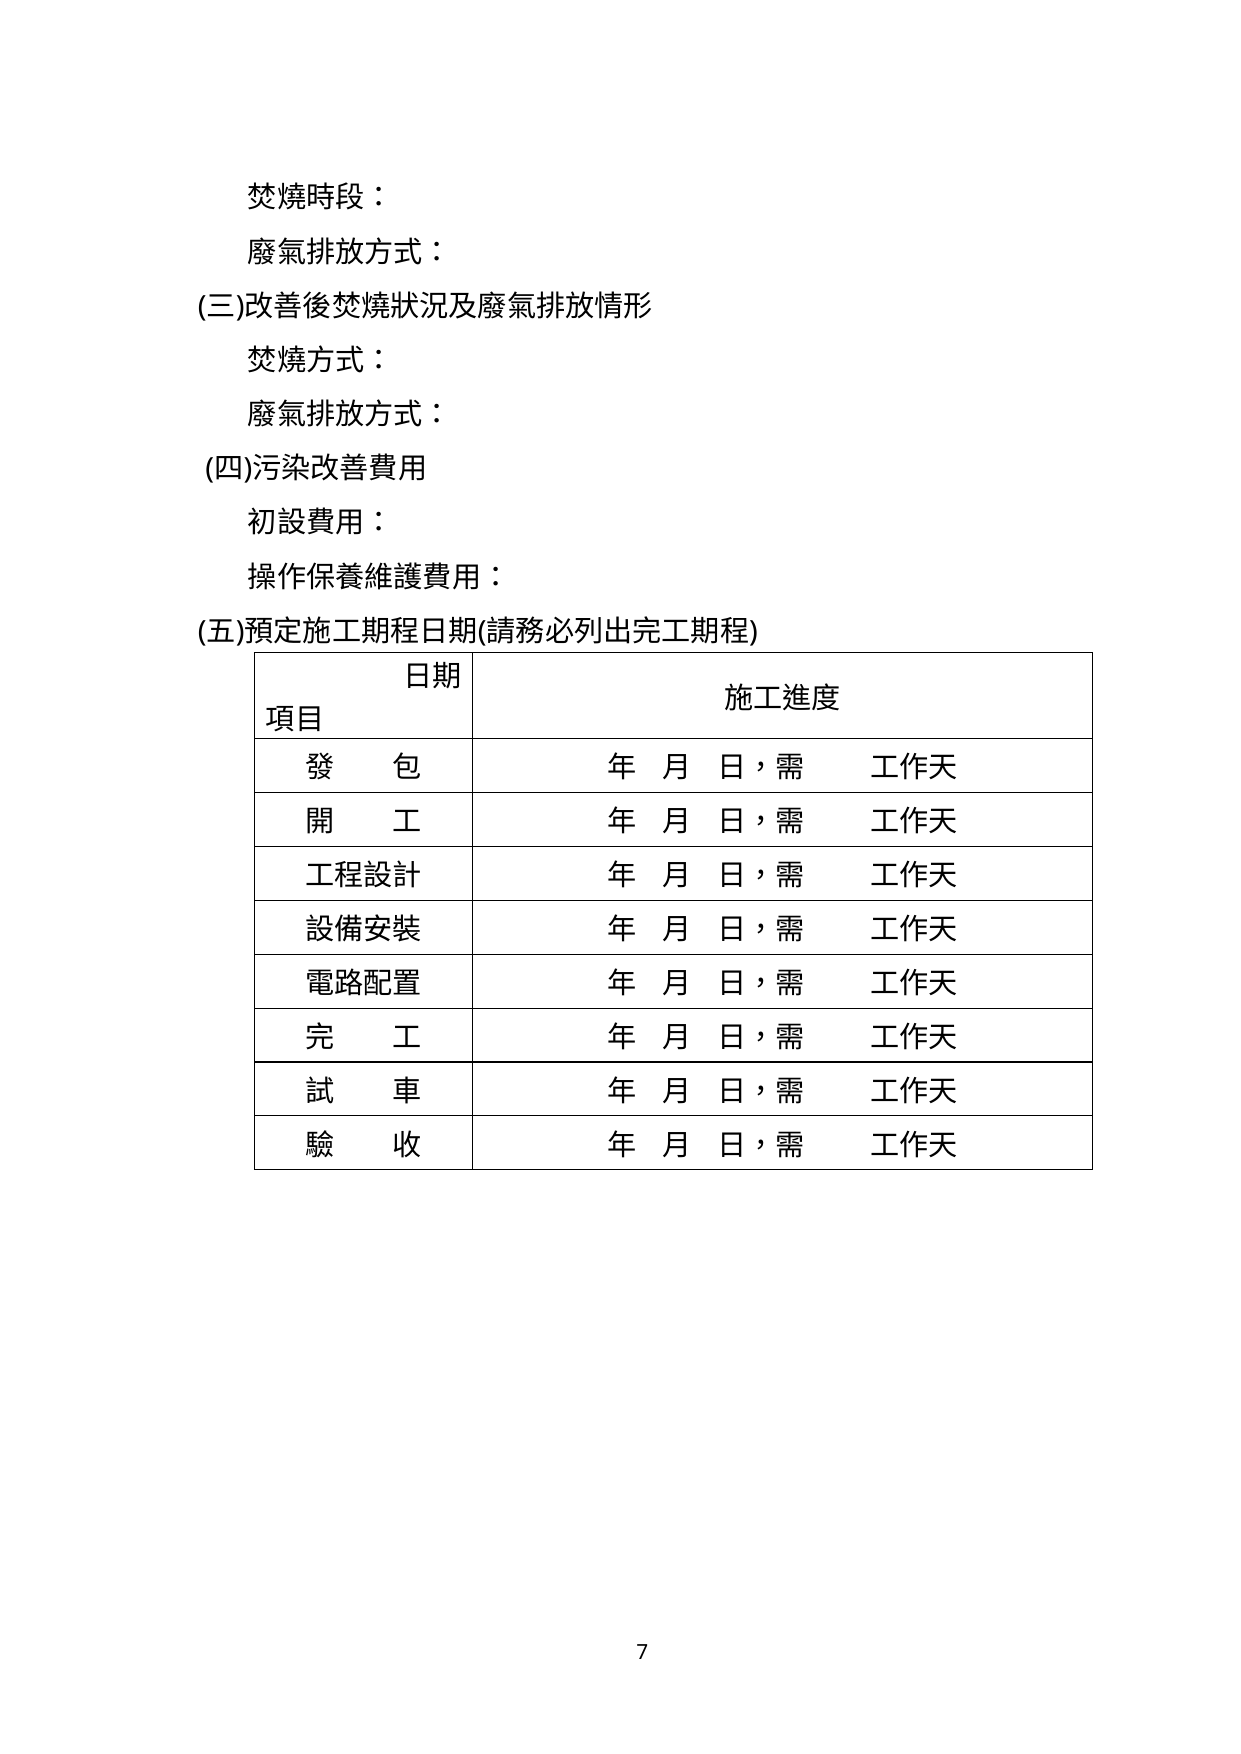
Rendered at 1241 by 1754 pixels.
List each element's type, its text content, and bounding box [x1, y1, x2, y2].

table_cell 電路配置 [255, 955, 472, 1007]
table_header 施工進度 [473, 653, 1092, 738]
text 焚燒方式： [248, 327, 1092, 381]
table_cell 年 月 日，需 工作天 [473, 847, 1092, 899]
table_cell 完 工 [255, 1009, 472, 1061]
table_cell 年 月 日，需 工作天 [473, 793, 1092, 846]
table_cell 開 工 [255, 793, 472, 846]
table_cell 試 車 [255, 1063, 472, 1115]
text 廢氣排放方式： [248, 219, 1092, 273]
table_cell 年 月 日，需 工作天 [473, 1063, 1092, 1115]
text (五)預定施工期程日期(請務必列出完工期程) [198, 598, 1092, 652]
table_cell 年 月 日，需 工作天 [473, 739, 1092, 792]
table_cell 發 包 [255, 739, 472, 792]
text 初設費用： [248, 489, 1092, 544]
table_cell 年 月 日，需 工作天 [473, 1009, 1092, 1061]
table_cell 設備安裝 [255, 901, 472, 953]
text (三)改善後焚燒狀況及廢氣排放情形 [198, 273, 1092, 327]
table_cell 年 月 日，需 工作天 [473, 1116, 1092, 1169]
table_cell 工程設計 [255, 847, 472, 899]
text (四)污染改善費用 [198, 435, 1092, 489]
text 操作保養維護費用： [248, 544, 1092, 598]
table_header 日期 項目 [255, 653, 472, 738]
text 焚燒時段： [248, 164, 1092, 219]
text 廢氣排放方式： [248, 381, 1092, 435]
table_cell 驗 收 [255, 1116, 472, 1169]
table_cell 年 月 日，需 工作天 [473, 901, 1092, 953]
table_cell 年 月 日，需 工作天 [473, 955, 1092, 1007]
